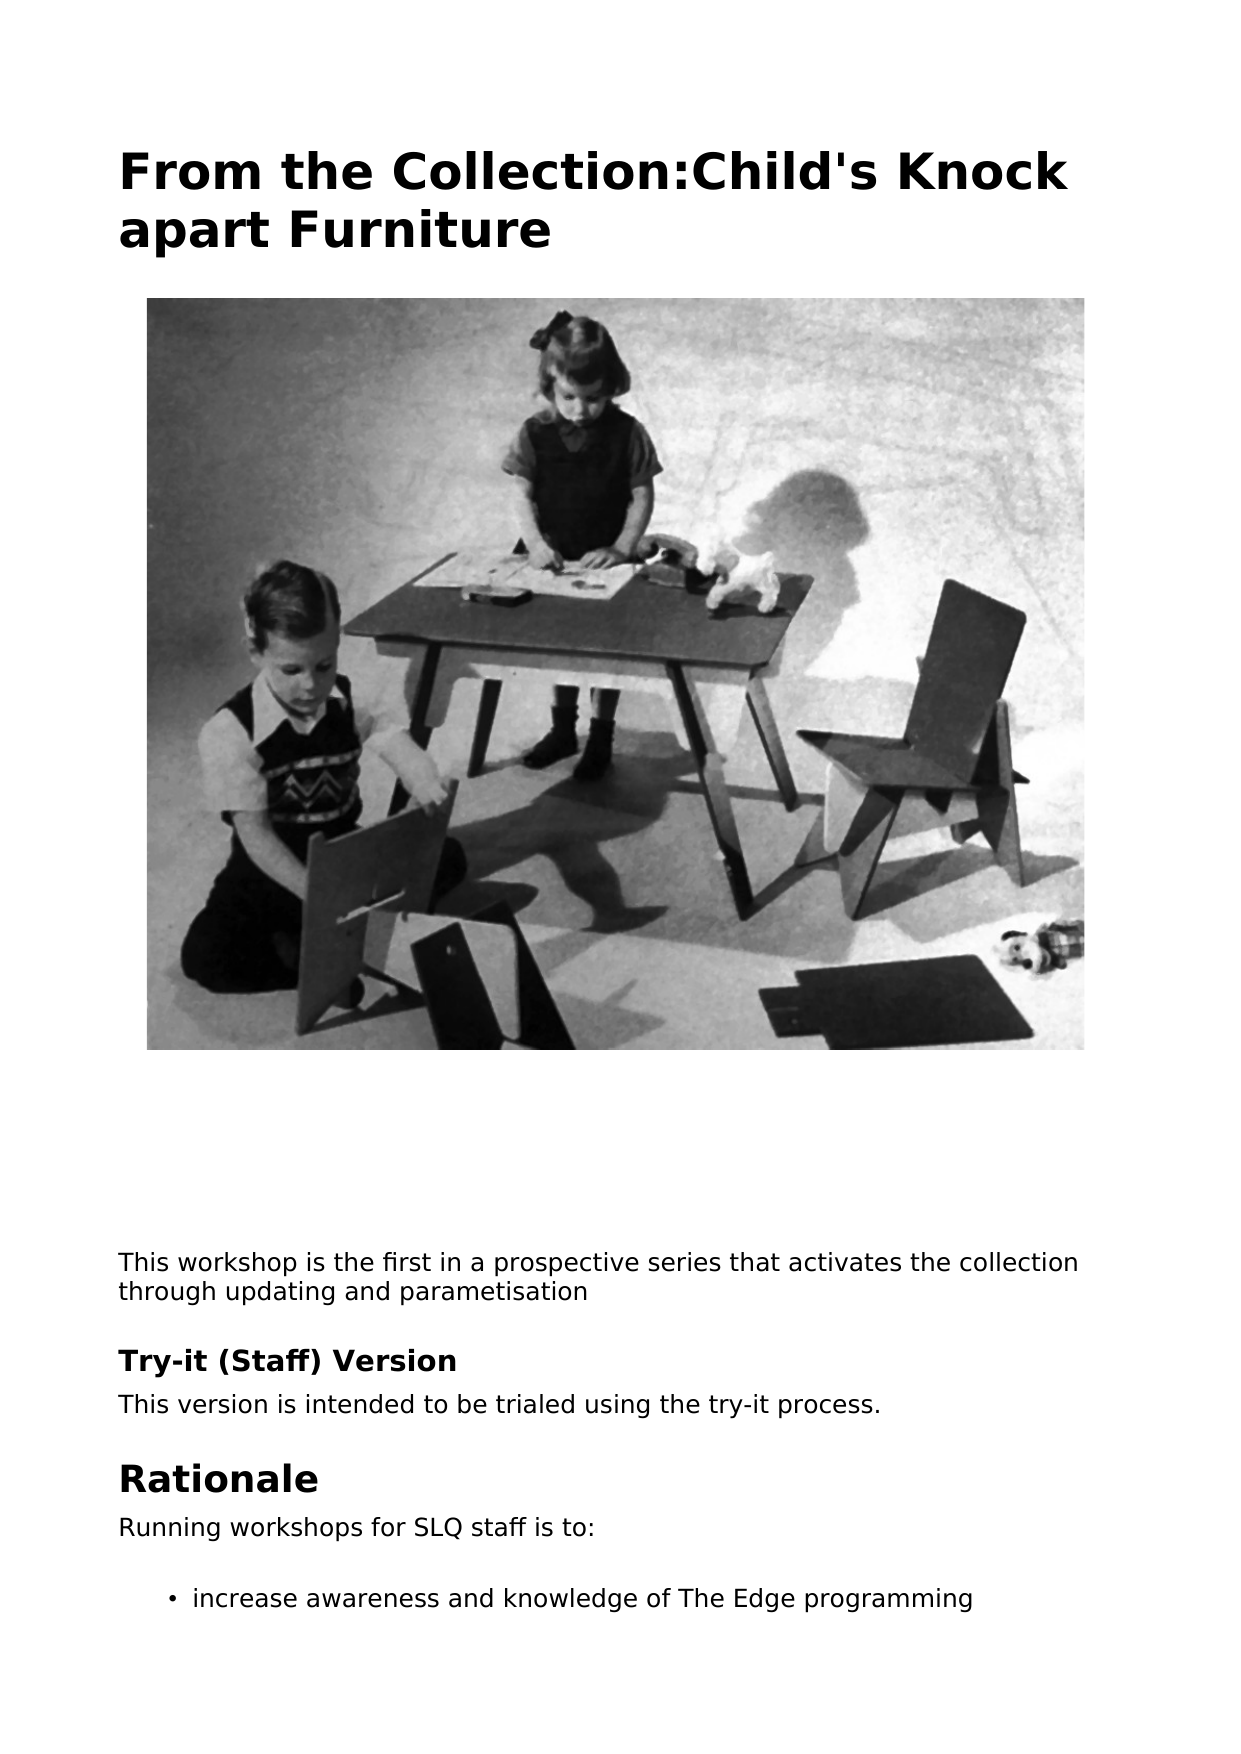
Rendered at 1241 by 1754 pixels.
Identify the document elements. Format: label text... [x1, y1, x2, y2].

subtitle From the Collection:Child's Knock apart Furniture [118, 143, 1122, 259]
table_header [118, 281, 1113, 1114]
subtitle Try-it (Staff) Version [118, 1344, 1122, 1378]
list increase awareness and knowledge of The Edge programming [177, 1584, 1122, 1614]
text This version is intended to be trialed using the try-it process. [118, 1391, 1122, 1420]
subtitle Rationale [118, 1457, 1122, 1501]
picture [146, 298, 1085, 1050]
text This workshop is the first in a prospective series that activates the collection through updating and parametisation [118, 1248, 1122, 1307]
text Running workshops for SLQ staff is to: [118, 1513, 1122, 1543]
